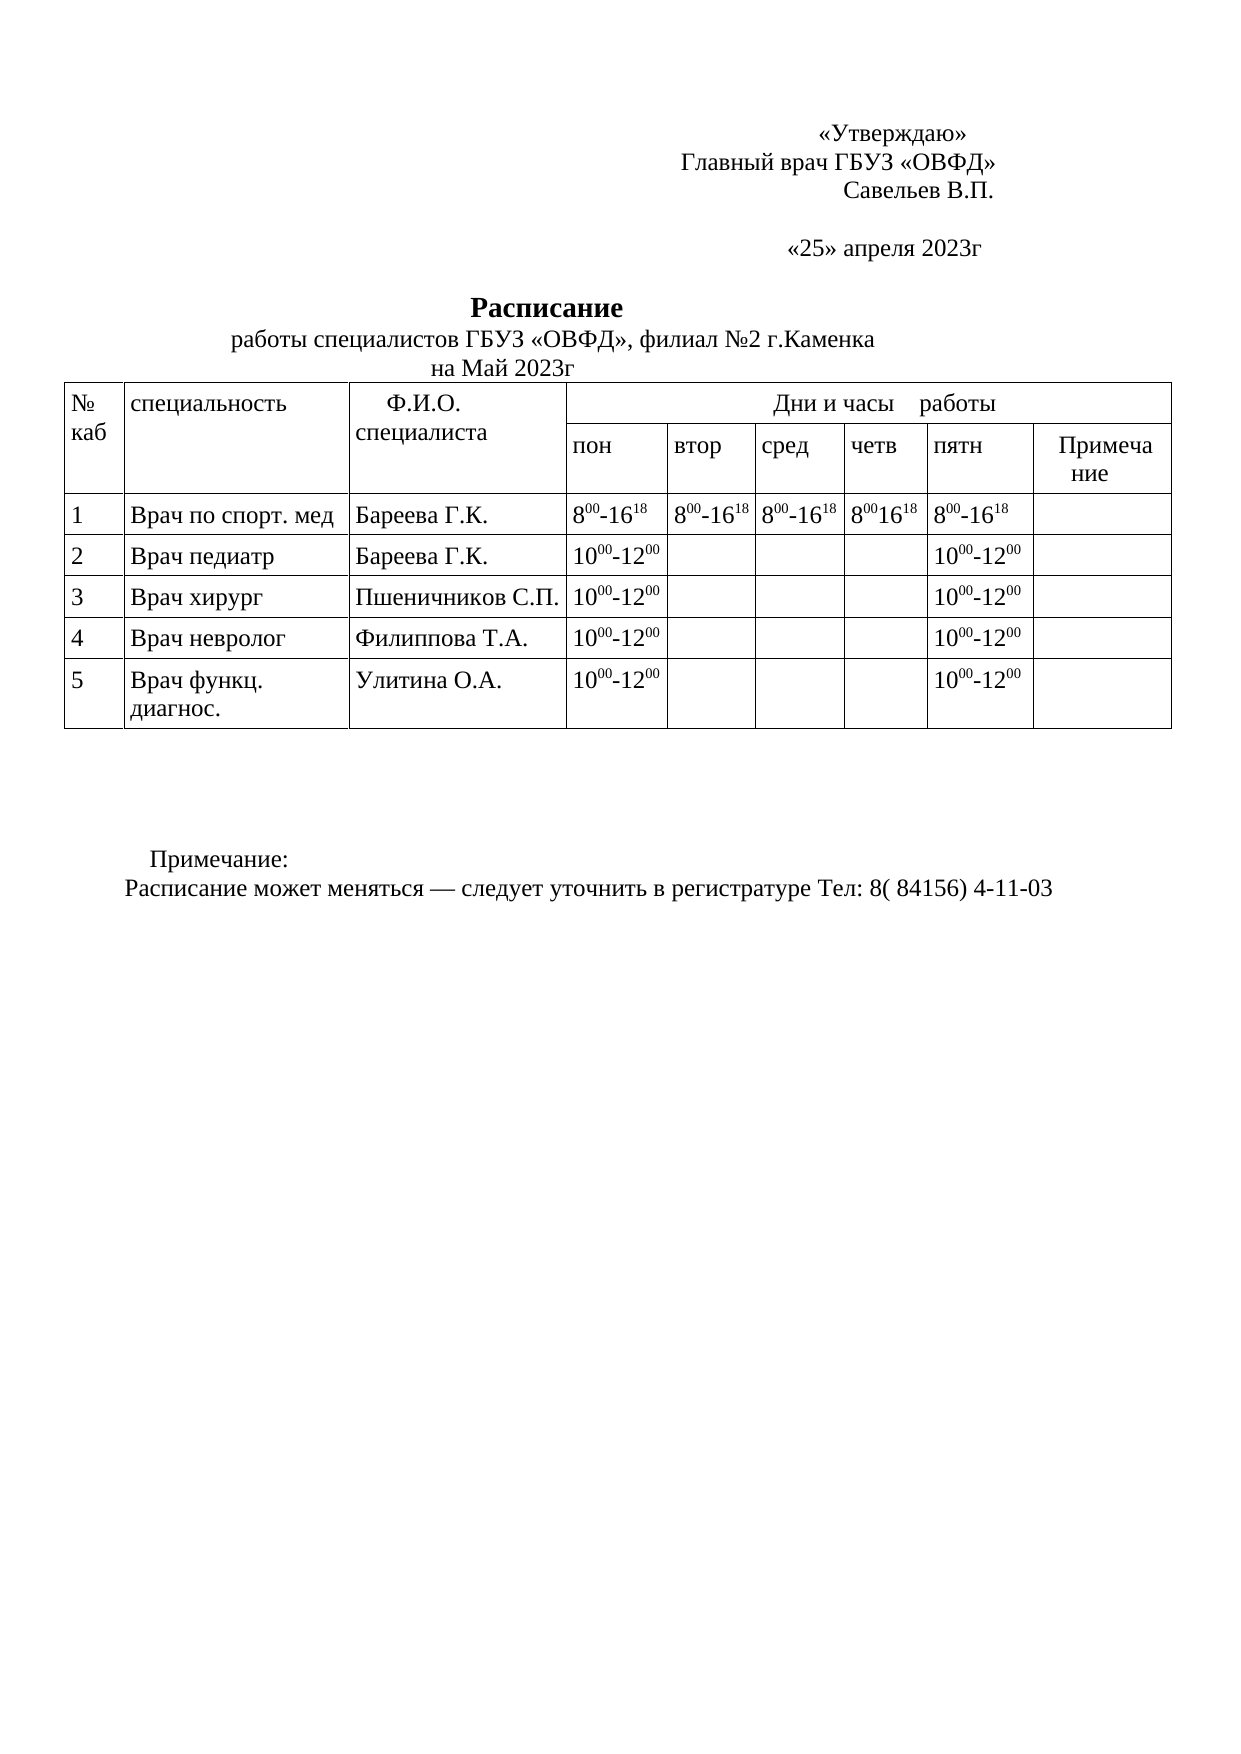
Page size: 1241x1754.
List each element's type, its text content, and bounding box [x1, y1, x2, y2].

table_header № каб [65, 383, 123, 493]
table_cell Бареева Г.К. [350, 494, 566, 534]
table_cell 800-1618 [567, 494, 667, 534]
table_cell 800-1618 [756, 494, 844, 534]
table_cell Врач по спорт. мед [125, 494, 348, 534]
table_header Дни и часы работы [567, 383, 1171, 423]
table_cell 1000-1200 [567, 576, 667, 617]
text Савельев В.П. [118, 176, 1122, 204]
table_cell 800-1618 [928, 494, 1033, 534]
table_cell 4 [65, 618, 123, 658]
table_cell [845, 659, 927, 728]
table_cell [1034, 494, 1171, 534]
table_cell 1000-1200 [567, 618, 667, 658]
table_cell 3 [65, 576, 123, 617]
table_cell 1000-1200 [928, 618, 1033, 658]
table_cell Врач хирург [125, 576, 348, 617]
table_cell [845, 576, 927, 617]
text на Май 2023г [118, 353, 1122, 382]
text «25» апреля 2023г [118, 233, 1122, 262]
table_cell [1034, 659, 1171, 728]
table_cell Врач педиатр [125, 535, 348, 575]
table_header Ф.И.О. специалиста [350, 383, 566, 493]
table_cell Врач функц. диагнос. [125, 659, 348, 728]
table_cell [668, 618, 755, 658]
table_cell четв [845, 424, 927, 493]
table_cell Пшеничников С.П. [350, 576, 566, 617]
table_cell [668, 576, 755, 617]
table_cell 1000-1200 [567, 535, 667, 575]
text «Утверждаю» [118, 118, 1122, 147]
table_cell [1034, 535, 1171, 575]
text Главный врач ГБУЗ «ОВФД» [118, 147, 1122, 176]
table_cell пон [567, 424, 667, 493]
table_cell Врач невролог [125, 618, 348, 658]
table_cell [845, 535, 927, 575]
table_cell 1000-1200 [567, 659, 667, 728]
table_cell [756, 576, 844, 617]
text Расписание может меняться — следует уточнить в регистратуре Тел: 8( 84156) 4-11-03 [118, 873, 1122, 901]
table_cell [668, 659, 755, 728]
text Примечание: [118, 844, 1122, 873]
table_cell 2 [65, 535, 123, 575]
table_cell пятн [928, 424, 1033, 493]
table_cell 1000-1200 [928, 659, 1033, 728]
table_cell [756, 618, 844, 658]
table_header специальность [125, 383, 348, 493]
table_cell 8001618 [845, 494, 927, 534]
table_cell Филиппова Т.А. [350, 618, 566, 658]
table_cell сред [756, 424, 844, 493]
table_cell 1 [65, 494, 123, 534]
table_cell Примеча ние [1034, 424, 1171, 493]
table_cell 1000-1200 [928, 576, 1033, 617]
table_cell 1000-1200 [928, 535, 1033, 575]
table_cell [845, 618, 927, 658]
text работы специалистов ГБУЗ «ОВФД», филиал №2 г.Каменка [118, 324, 1122, 353]
table_cell [756, 535, 844, 575]
table_cell 5 [65, 659, 123, 728]
table_cell [1034, 618, 1171, 658]
table_cell 800-1618 [668, 494, 755, 534]
table_cell [668, 535, 755, 575]
table_cell [756, 659, 844, 728]
text Расписание [118, 291, 1122, 324]
table_cell [1034, 576, 1171, 617]
table_cell втор [668, 424, 755, 493]
table_cell Бареева Г.К. [350, 535, 566, 575]
table_cell Улитина О.А. [350, 659, 566, 728]
